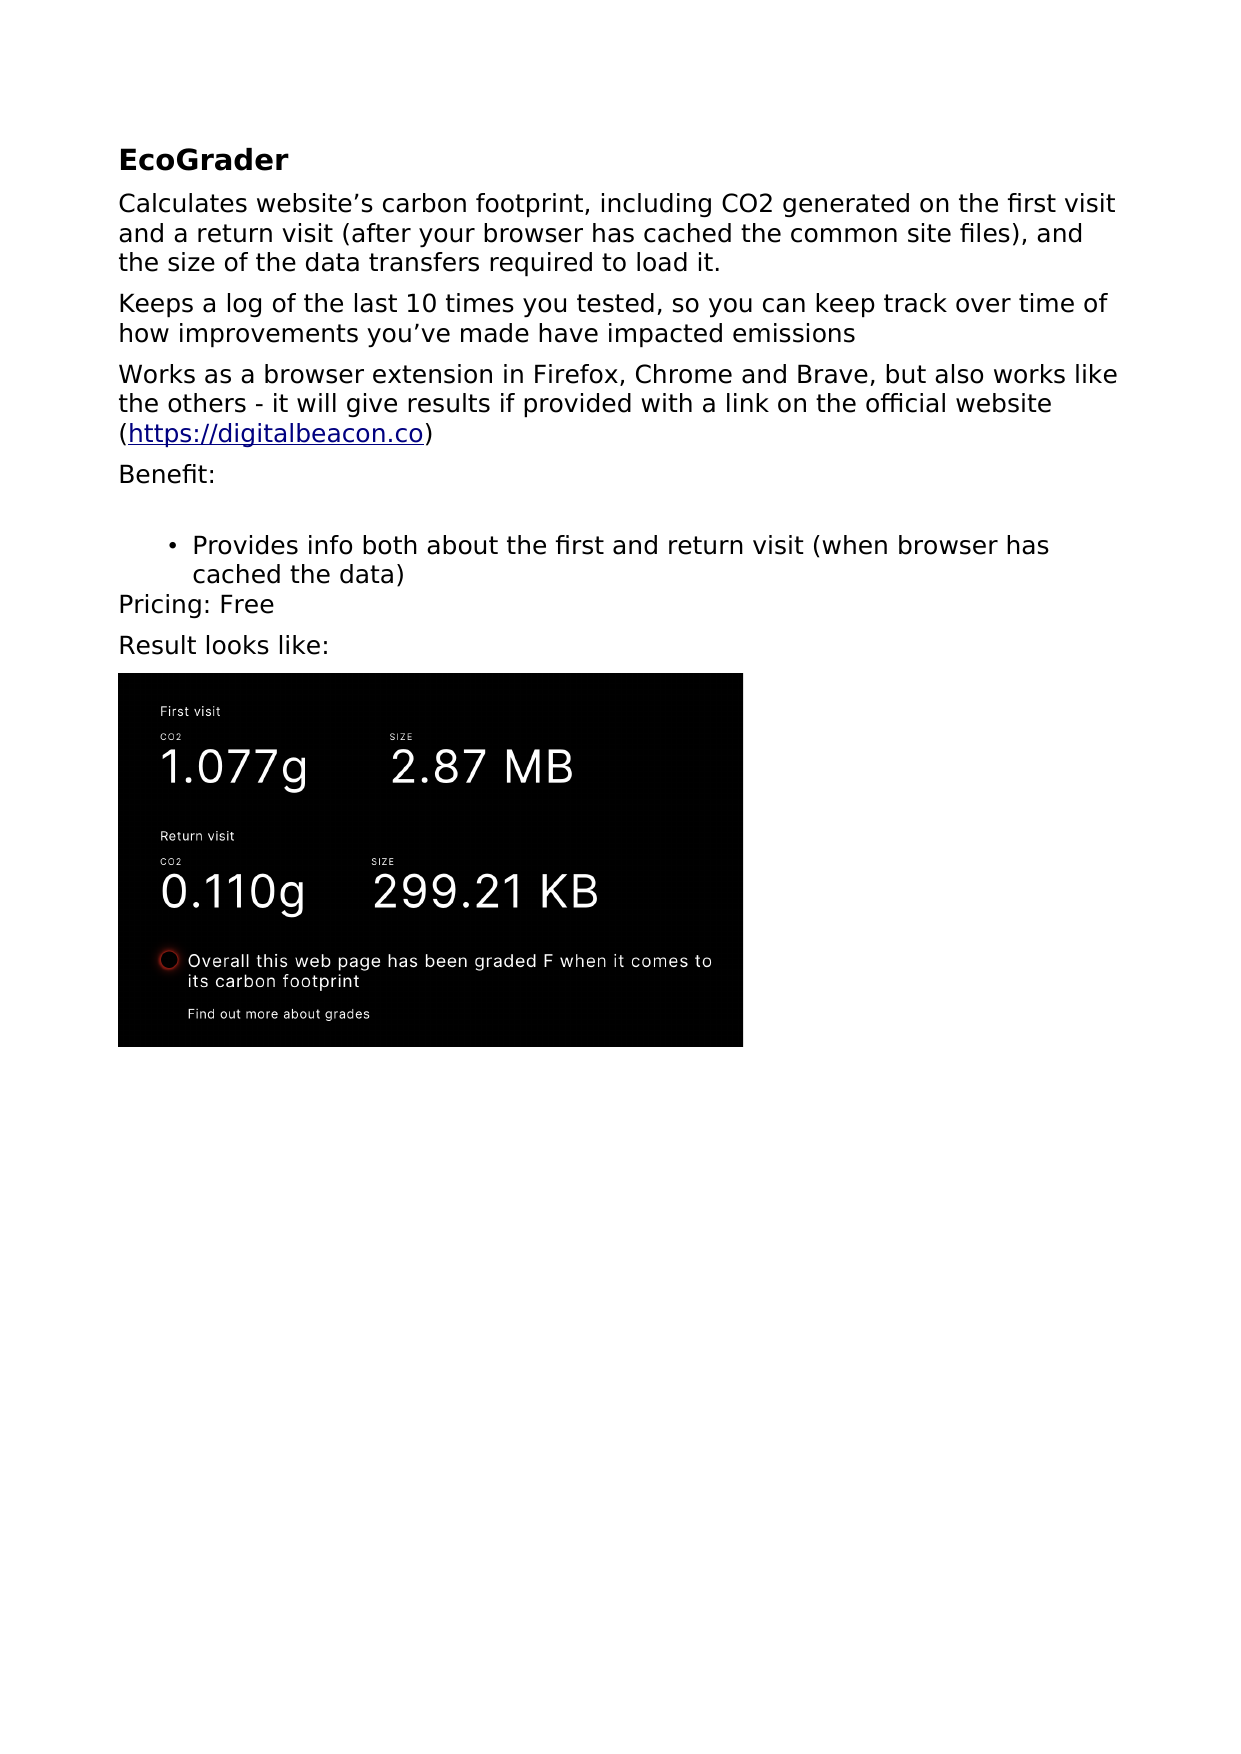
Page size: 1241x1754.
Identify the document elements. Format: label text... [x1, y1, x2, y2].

text Keeps a log of the last 10 times you tested, so you can keep track over time of how improvements you’ve made have impacted emissions [118, 289, 1122, 348]
subtitle EcoGrader [118, 143, 1122, 177]
text Benefit: [118, 460, 1122, 489]
text Result looks like: [118, 632, 1122, 661]
text Pricing: Free [118, 590, 1122, 619]
text Calculates website’s carbon footprint, including CO2 generated on the first visit and a return visit (after your browser has cached the common site files), and the size of the data transfers required to load it. [118, 189, 1122, 277]
picture [118, 673, 744, 1047]
text Works as a browser extension in Firefox, Chrome and Brave, but also works like the others - it will give results if provided with a link on the official website (https://digitalbeacon.co) [118, 360, 1122, 448]
list Provides info both about the first and return visit (when browser has cached the data) [177, 532, 1122, 590]
